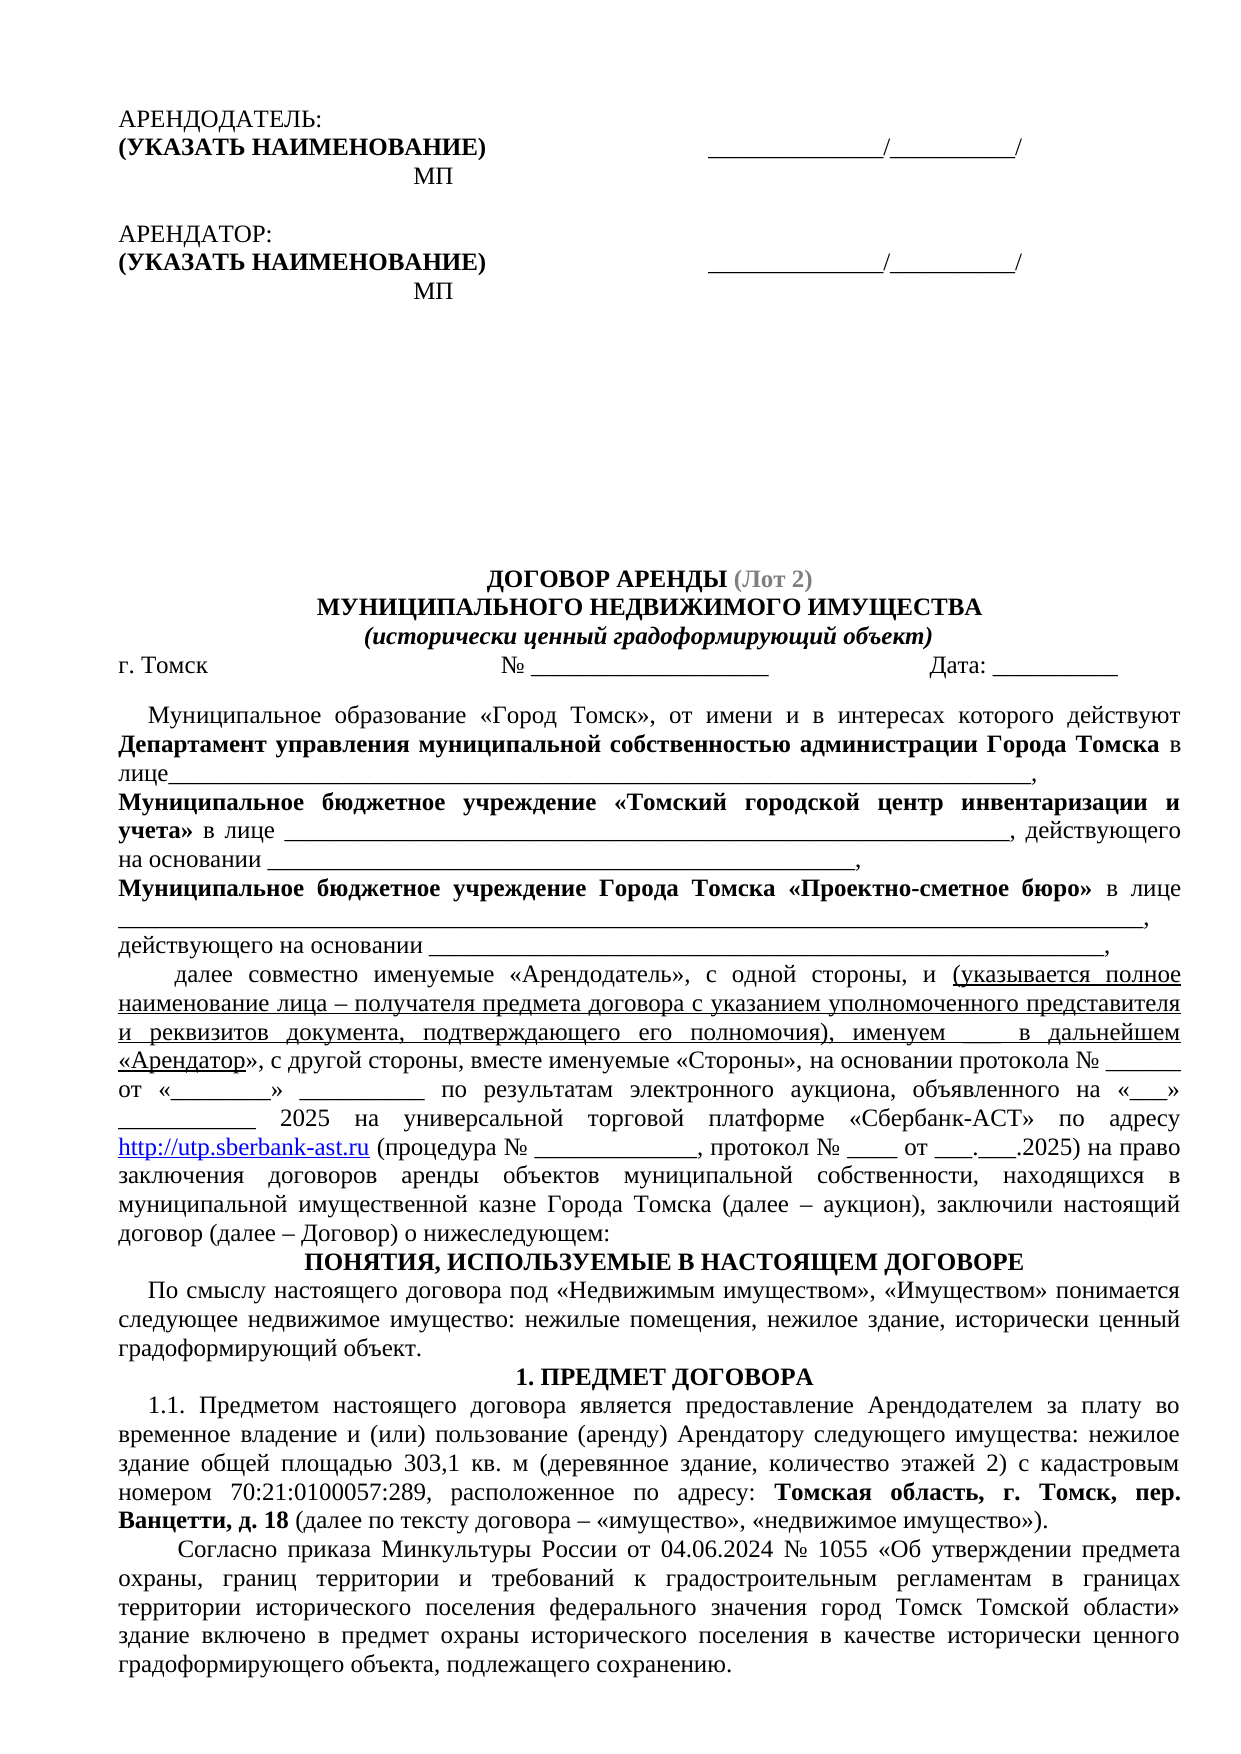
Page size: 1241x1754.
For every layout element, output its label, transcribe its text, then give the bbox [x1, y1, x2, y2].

text Согласно приказа Минкультуры России от 04.06.2024 № 1055 «Об утверждении предмета охраны, границ территории и требований к градостроительным регламентам в границах территории исторического поселения федерального значения город Томск Томской области» здание включено в предмет охраны исторического поселения в качестве исторически ценного градоформирующего объекта, подлежащего сохранению. [118, 1534, 1181, 1678]
text (УКАЗАТЬ НАИМЕНОВАНИЕ) ______________/__________/ [118, 247, 1181, 276]
text По смыслу настоящего договора под «Недвижимым имуществом», «Имуществом» понимается следующее недвижимое имущество: нежилые помещения, нежилое здание, исторически ценный градоформирующий объект. [118, 1275, 1181, 1362]
text ПОНЯТИЯ, ИСПОЛЬЗУЕМЫЕ В НАСТОЯЩЕМ ДОГОВОРЕ [118, 1247, 1181, 1275]
text г. Томск № ___________________ Дата: __________ [118, 650, 1181, 679]
text АРЕНДАТОР: [118, 219, 1181, 247]
text АРЕНДОДАТЕЛЬ: [118, 104, 1181, 132]
text МП [118, 161, 1181, 190]
text и реквизитов документа, подтверждающего его полномочия), именуем ___ в дальнейшем [118, 1014, 1181, 1042]
text 1. ПРЕДМЕТ ДОГОВОРА [118, 1362, 1181, 1390]
text далее совместно именуемые «Арендодатель», с одной стороны, и (указывается полное наименование лица – получателя предмета договора с указанием уполномоченного представителя [118, 959, 1181, 1013]
text Муниципальное бюджетное учреждение Города Томска «Проектно-сметное бюро» в лице __________________________________________________________________________________, действующего на основании ______________________________________________________, [118, 873, 1181, 959]
text МУНИЦИПАЛЬНОГО НЕДВИЖИМОГО ИМУЩЕСТВА [118, 592, 1181, 621]
text МП [118, 276, 1181, 305]
text «Арендатор», с другой стороны, вместе именуемые «Стороны», на основании протокола № ______ от «________» __________ по результатам электронного аукциона, объявленного на «___» ___________ 2025 на универсальной торговой платформе «Сбербанк-АСТ» по адресу http://utp.sberbank-ast.ru (процедура № _____________, протокол № ____ от ___.___.2025) на право заключения договоров аренды объектов муниципальной собственности, находящихся в муниципальной имущественной казне Города Томска (далее – аукцион), заключили настоящий договор (далее – Договор) о нижеследующем: [118, 1043, 1181, 1247]
text (УКАЗАТЬ НАИМЕНОВАНИЕ) ______________/__________/ [118, 132, 1181, 161]
text Муниципальное образование «Город Томск», от имени и в интересах которого действуют Департамент управления муниципальной собственностью администрации Города Томска в лице_____________________________________________________________________, Муниципальное бюджетное учреждение «Томский городской центр инвентаризации и учета» в лице __________________________________________________________, действующего на основании _______________________________________________, [118, 700, 1181, 873]
text (исторически ценный градоформирующий объект) [118, 621, 1181, 650]
text 1.1. Предметом настоящего договора является предоставление Арендодателем за плату во временное владение и (или) пользование (аренду) Арендатору следующего имущества: нежилое здание общей площадью 303,1 кв. м (деревянное здание, количество этажей 2) с кадастровым номером 70:21:0100057:289, расположенное по адресу: Томская область, г. Томск, пер. Ванцетти, д. 18 (далее по тексту договора – «имущество», «недвижимое имущество»). [118, 1390, 1181, 1534]
subtitle ДОГОВОР АРЕНДЫ (Лот 2) [118, 564, 1181, 592]
